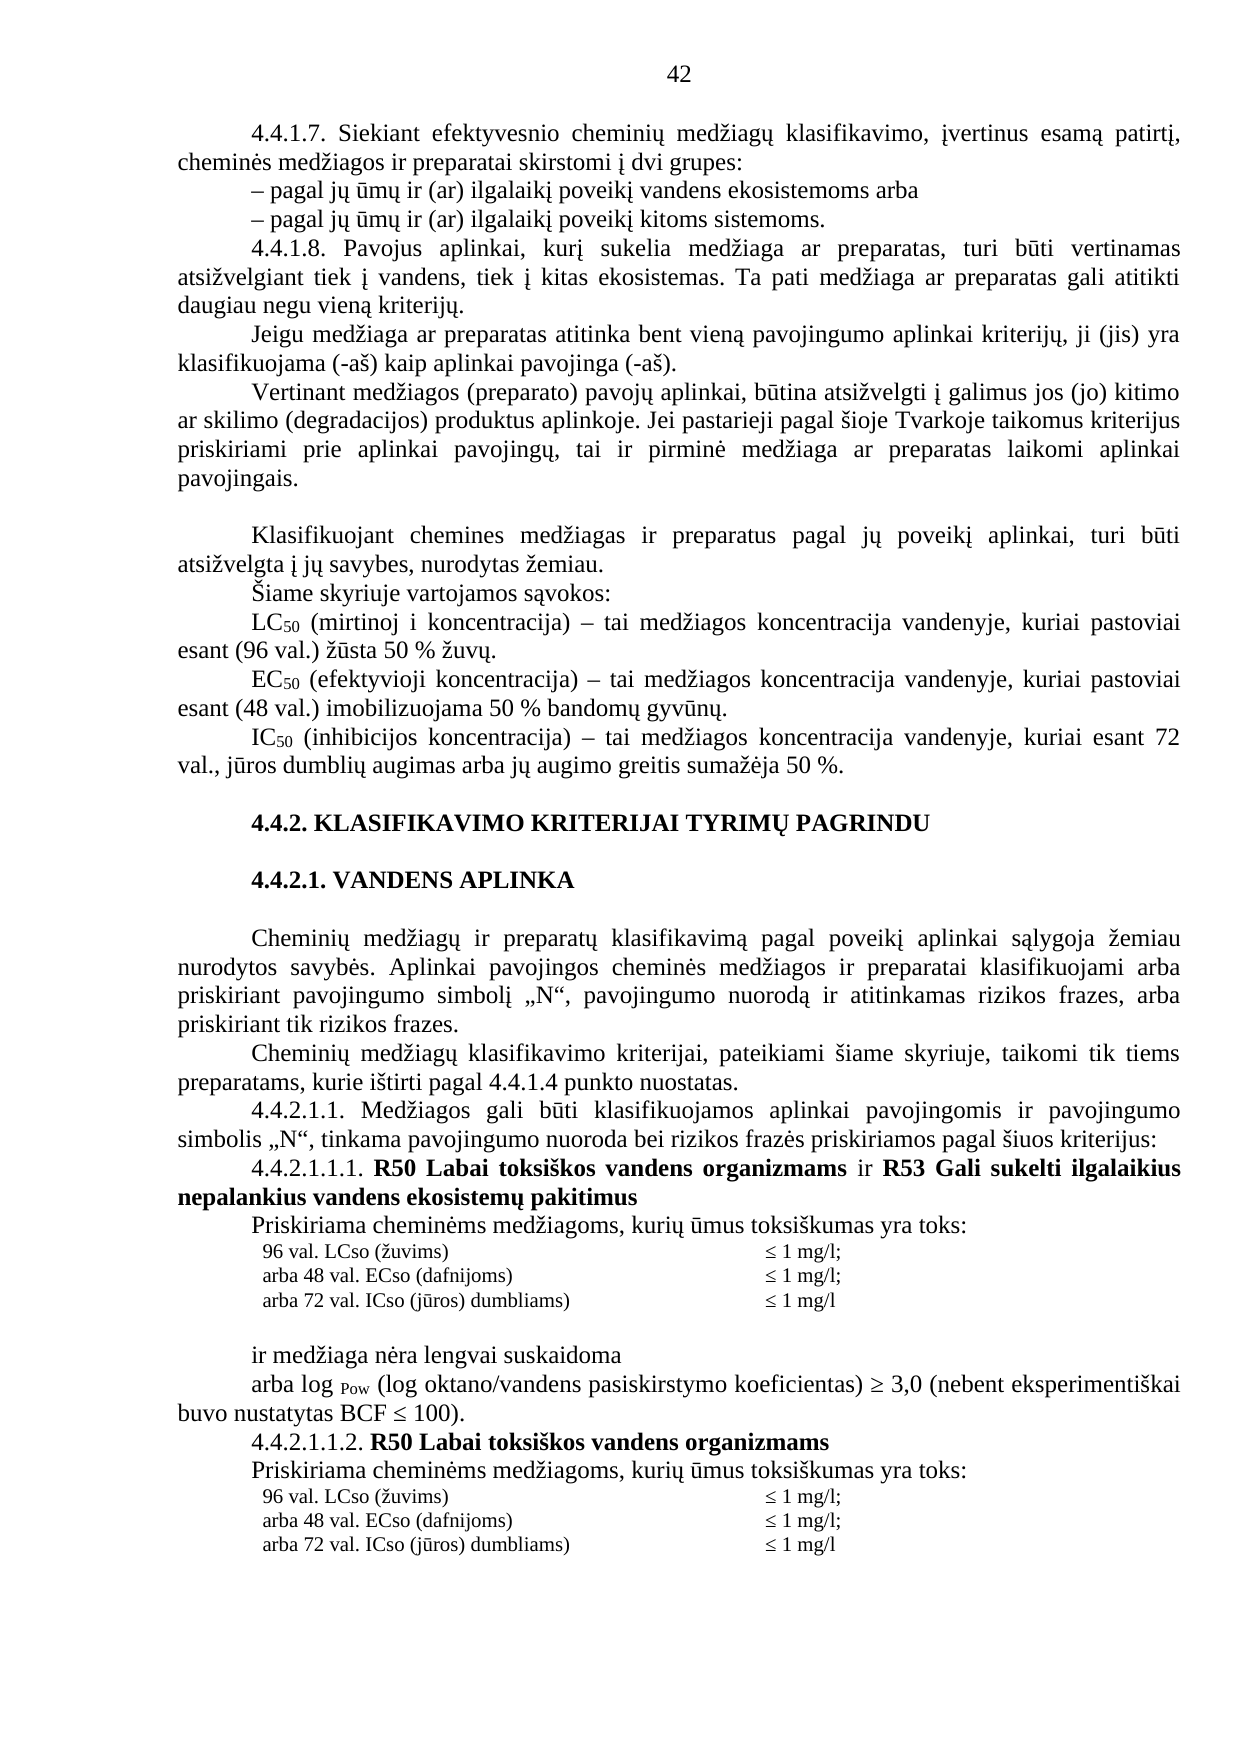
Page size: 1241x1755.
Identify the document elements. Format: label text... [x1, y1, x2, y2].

table_cell ≤ 1 mg/l; [680, 1508, 1181, 1532]
text 4.4.2.1.1. Medžiagos gali būti klasifikuojamos aplinkai pavojingomis ir pavojingumo simbolis „N“, tinkama pavojingumo nuoroda bei rizikos frazės priskiriamos pagal šiuos kriterijus: [177, 1096, 1181, 1153]
table_cell ≤ 1 mg/l; [680, 1264, 1181, 1287]
text Cheminių medžiagų klasifikavimo kriterijai, pateikiami šiame skyriuje, taikomi tik tiems preparatams, kurie ištirti pagal 4.4.1.4 punkto nuostatas. [177, 1038, 1181, 1096]
table_cell arba 48 val. ECso (dafnijoms) [177, 1508, 680, 1532]
table_header ≤ 1 mg/l; [680, 1239, 1181, 1263]
table_header 96 val. LCso (žuvims) [177, 1484, 680, 1508]
table_cell arba 72 val. ICso (jūros) dumbliams) [177, 1288, 680, 1312]
table_header ≤ 1 mg/l; [680, 1484, 1181, 1508]
text 4.4.2.1. VANDENS APLINKA [177, 866, 1181, 894]
text LC50 (mirtinoj i koncentracija) – tai medžiagos koncentracija vandenyje, kuriai pastoviai esant (96 val.) žūsta 50 % žuvų. [177, 607, 1181, 664]
text Cheminių medžiagų ir preparatų klasifikavimą pagal poveikį aplinkai sąlygoja žemiau nurodytos savybės. Aplinkai pavojingos cheminės medžiagos ir preparatai klasifikuojami arba priskiriant pavojingumo simbolį „N“, pavojingumo nuorodą ir atitinkamas rizikos frazes, arba priskiriant tik rizikos frazes. [177, 923, 1181, 1038]
text – pagal jų ūmų ir (ar) ilgalaikį poveikį vandens ekosistemoms arba [177, 176, 1181, 204]
text 4.4.1.8. Pavojus aplinkai, kurį sukelia medžiaga ar preparatas, turi būti vertinamas atsižvelgiant tiek į vandens, tiek į kitas ekosistemas. Ta pati medžiaga ar preparatas gali atitikti daugiau negu vieną kriterijų. [177, 233, 1181, 319]
table_cell ≤ 1 mg/l [680, 1288, 1181, 1312]
table_cell arba 72 val. ICso (jūros) dumbliams) [177, 1532, 680, 1556]
text EC50 (efektyvioji koncentracija) – tai medžiagos koncentracija vandenyje, kuriai pastoviai esant (48 val.) imobilizuojama 50 % bandomų gyvūnų. [177, 664, 1181, 722]
text Vertinant medžiagos (preparato) pavojų aplinkai, būtina atsižvelgti į galimus jos (jo) kitimo ar skilimo (degradacijos) produktus aplinkoje. Jei pastarieji pagal šioje Tvarkoje taikomus kriterijus priskiriami prie aplinkai pavojingų, tai ir pirminė medžiaga ar preparatas laikomi aplinkai pavojingais. [177, 377, 1181, 492]
text 4.4.2. KLASIFIKAVIMO KRITERIJAI TYRIMŲ PAGRINDU [177, 808, 1181, 837]
table_cell ≤ 1 mg/l [680, 1532, 1181, 1556]
text arba log Pow (log oktano/vandens pasiskirstymo koeficientas) ≥ 3,0 (nebent eksperimentiškai buvo nustatytas BCF ≤ 100). [177, 1369, 1181, 1427]
text Priskiriama cheminėms medžiagoms, kurių ūmus toksiškumas yra toks: [177, 1211, 1181, 1239]
text Šiame skyriuje vartojamos sąvokos: [177, 578, 1181, 607]
text ir medžiaga nėra lengvai suskaidoma [177, 1340, 1181, 1369]
text IC50 (inhibicijos koncentracija) – tai medžiagos koncentracija vandenyje, kuriai esant 72 val., jūros dumblių augimas arba jų augimo greitis sumažėja 50 %. [177, 722, 1181, 779]
table_header 96 val. LCso (žuvims) [177, 1239, 680, 1263]
text Klasifikuojant chemines medžiagas ir preparatus pagal jų poveikį aplinkai, turi būti atsižvelgta į jų savybes, nurodytas žemiau. [177, 521, 1181, 578]
text 4.4.2.1.1.2. R50 Labai toksiškos vandens organizmams [177, 1427, 1181, 1455]
text – pagal jų ūmų ir (ar) ilgalaikį poveikį kitoms sistemoms. [177, 204, 1181, 233]
text 4.4.2.1.1.1. R50 Labai toksiškos vandens organizmams ir R53 Gali sukelti ilgalaikius nepalankius vandens ekosistemų pakitimus [177, 1153, 1181, 1211]
text Jeigu medžiaga ar preparatas atitinka bent vieną pavojingumo aplinkai kriterijų, ji (jis) yra klasifikuojama (-aš) kaip aplinkai pavojinga (-aš). [177, 319, 1181, 377]
text 4.4.1.7. Siekiant efektyvesnio cheminių medžiagų klasifikavimo, įvertinus esamą patirtį, cheminės medžiagos ir preparatai skirstomi į dvi grupes: [177, 118, 1181, 176]
text Priskiriama cheminėms medžiagoms, kurių ūmus toksiškumas yra toks: [177, 1455, 1181, 1484]
table_cell arba 48 val. ECso (dafnijoms) [177, 1264, 680, 1287]
